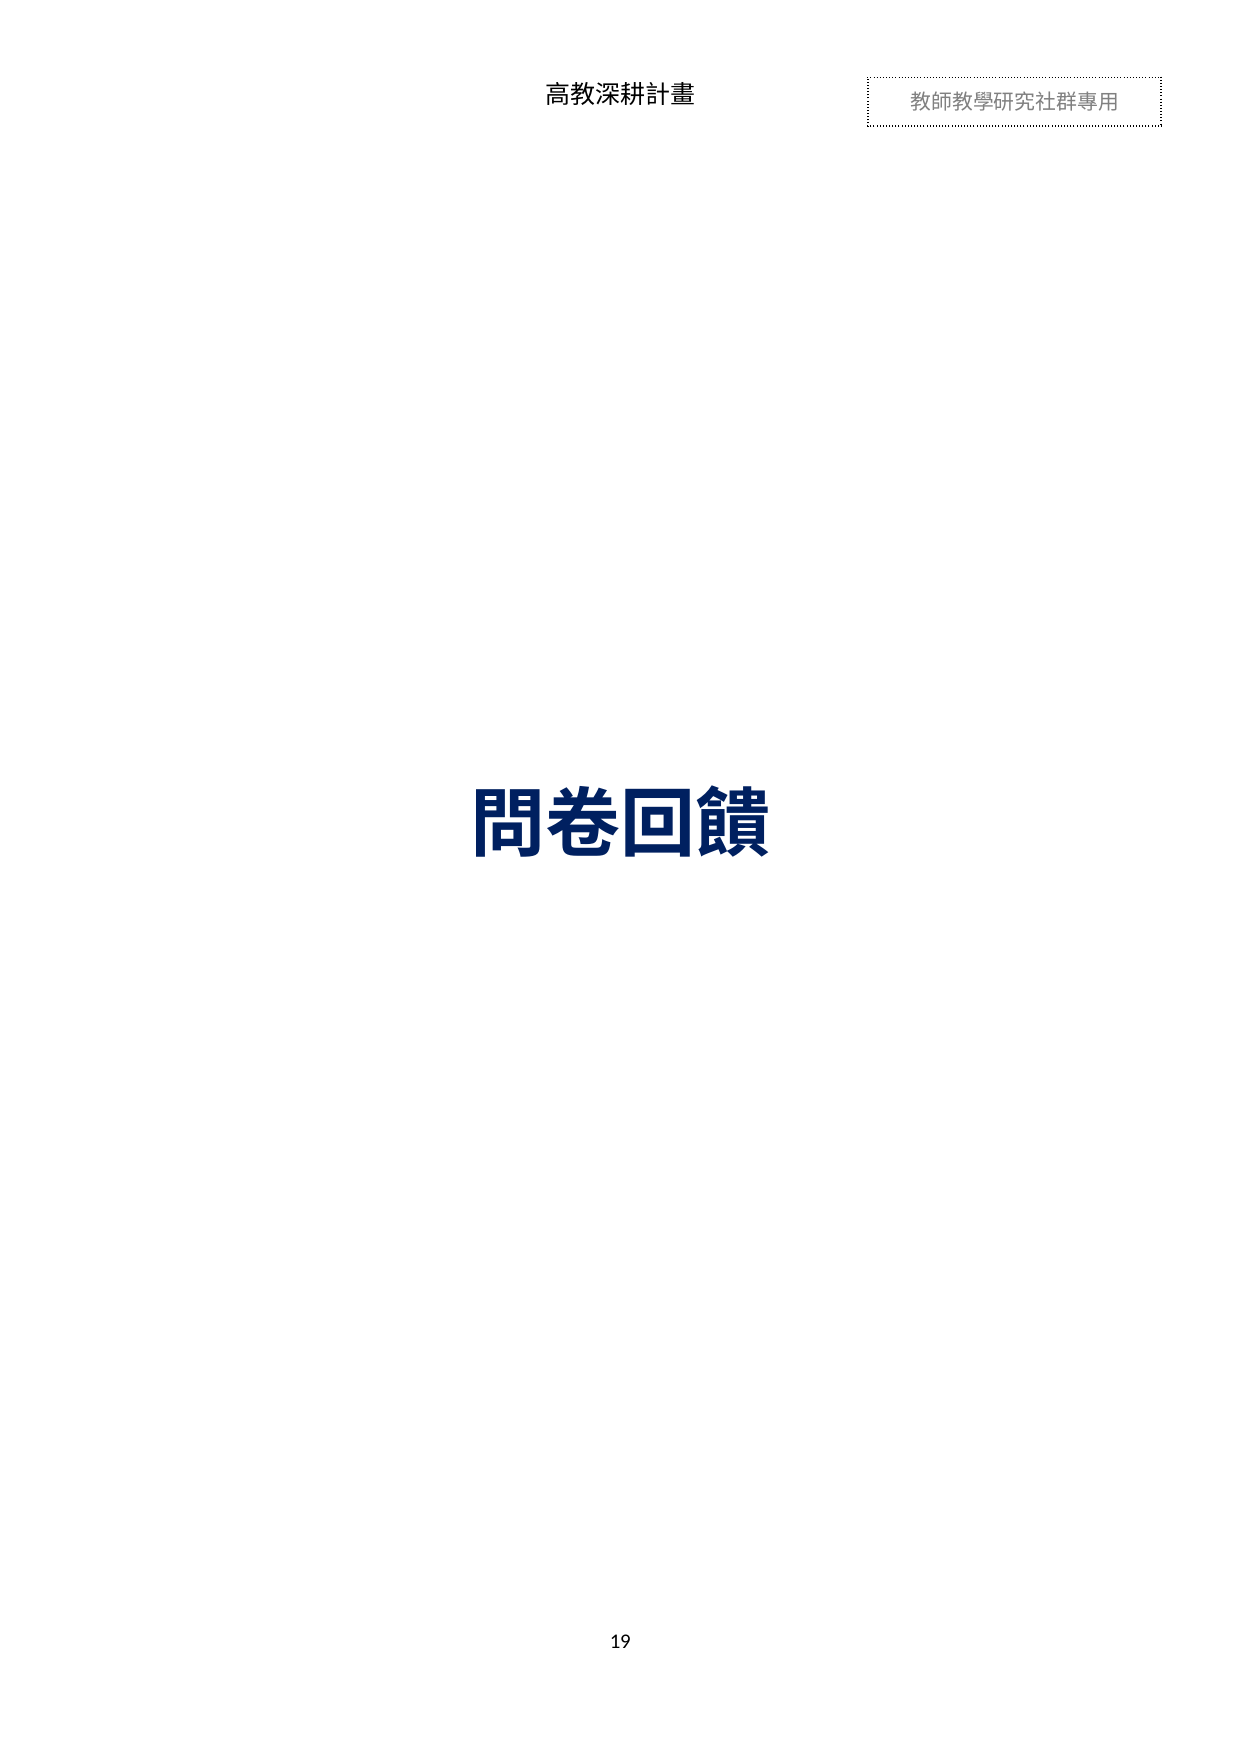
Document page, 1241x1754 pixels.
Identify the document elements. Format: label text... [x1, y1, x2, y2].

text 問卷回饋 [75, 745, 1165, 870]
